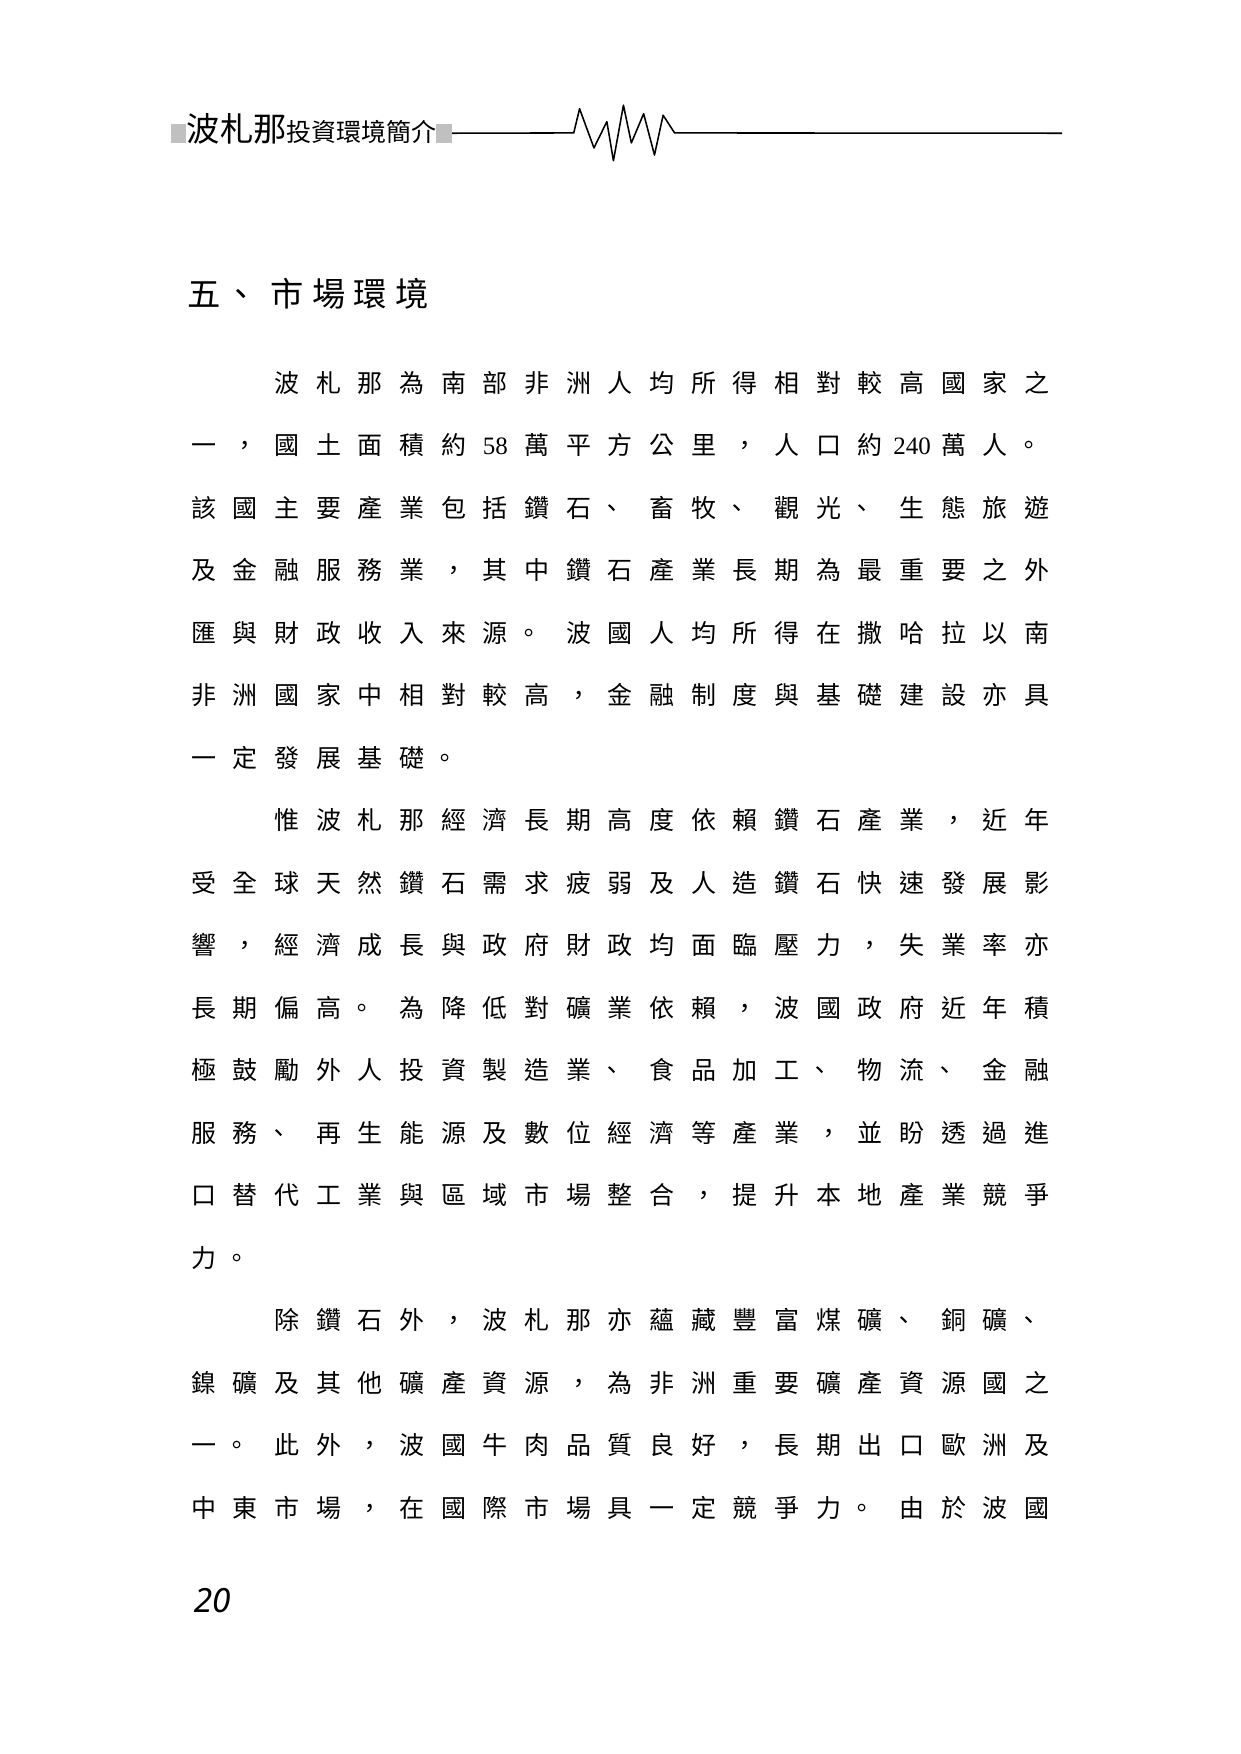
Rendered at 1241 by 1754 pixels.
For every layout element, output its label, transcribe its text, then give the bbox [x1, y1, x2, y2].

text 五、市場環境 [183, 250, 1058, 313]
text 惟波札那經濟長期高度依賴鑽石產業，近年受全球天然鑽石需求疲弱及人造鑽石快速發展影響，經濟成長與政府財政均面臨壓力，失業率亦長期偏高。為降低對礦業依賴，波國政府近年積極鼓勵外人投資製造業、食品加工、物流、金融服務、再生能源及數位經濟等產業，並盼透過進口替代工業與區域市場整合，提升本地產業競爭力。 [183, 777, 1058, 1277]
text 除鑽石外，波札那亦蘊藏豐富煤礦、銅礦、鎳礦及其他礦產資源，為非洲重要礦產資源國之一。此外，波國牛肉品質良好，長期出口歐洲及中東市場，在國際市場具一定競爭力。由於波國 [183, 1277, 1058, 1527]
text 波札那為南部非洲人均所得相對較高國家之一，國土面積約58萬平方公里，人口約240萬人。該國主要產業包括鑽石、畜牧、觀光、生態旅遊及金融服務業，其中鑽石產業長期為最重要之外匯與財政收入來源。波國人均所得在撒哈拉以南非洲國家中相對較高，金融制度與基礎建設亦具一定發展基礎。 [183, 339, 1058, 777]
